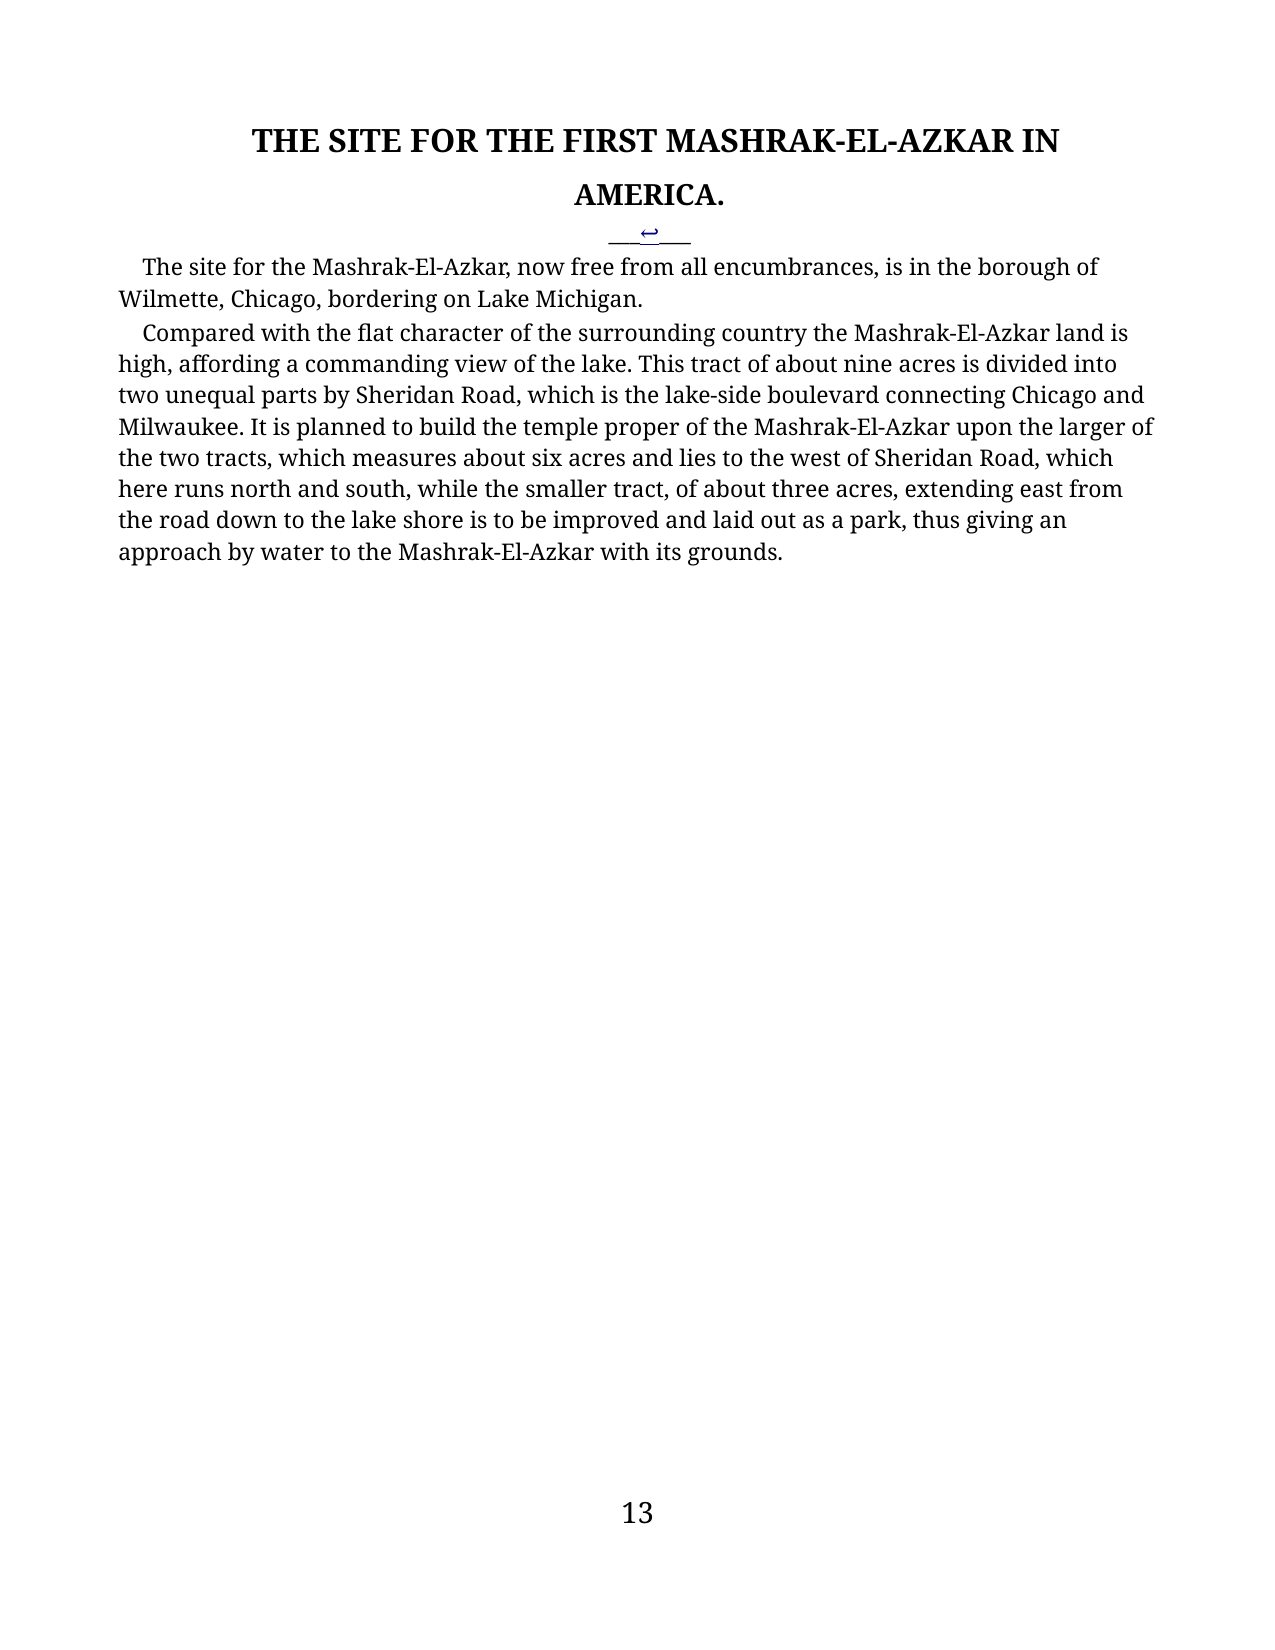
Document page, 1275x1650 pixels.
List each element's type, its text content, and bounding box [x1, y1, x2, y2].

subtitle THE SITE FOR THE FIRST MASHRAK-EL-AZKAR IN [118, 118, 1157, 162]
text Compared with the flat character of the surrounding country the Mashrak-El-Azkar land is high, affording a commanding view of the lake. This tract of about nine acres is divided into two unequal parts by Sheridan Road, which is the lake-side boulevard connecting Chicago and Milwaukee. It is planned to build the temple proper of the Mashrak-El-Azkar upon the larger of the two tracts, which measures about six acres and lies to the west of Sheridan Road, which here runs north and south, while the smaller tract, of about three acres, extending east from the road down to the lake shore is to be improved and laid out as a park, thus giving an approach by water to the Mashrak-El-Azkar with its grounds. [118, 317, 1157, 567]
text ___↩___ [118, 217, 1157, 248]
text AMERICA. [118, 174, 1157, 214]
text The site for the Mashrak-El-Azkar, now free from all encumbrances, is in the borough of Wilmette, Chicago, bordering on Lake Michigan. [118, 251, 1157, 314]
